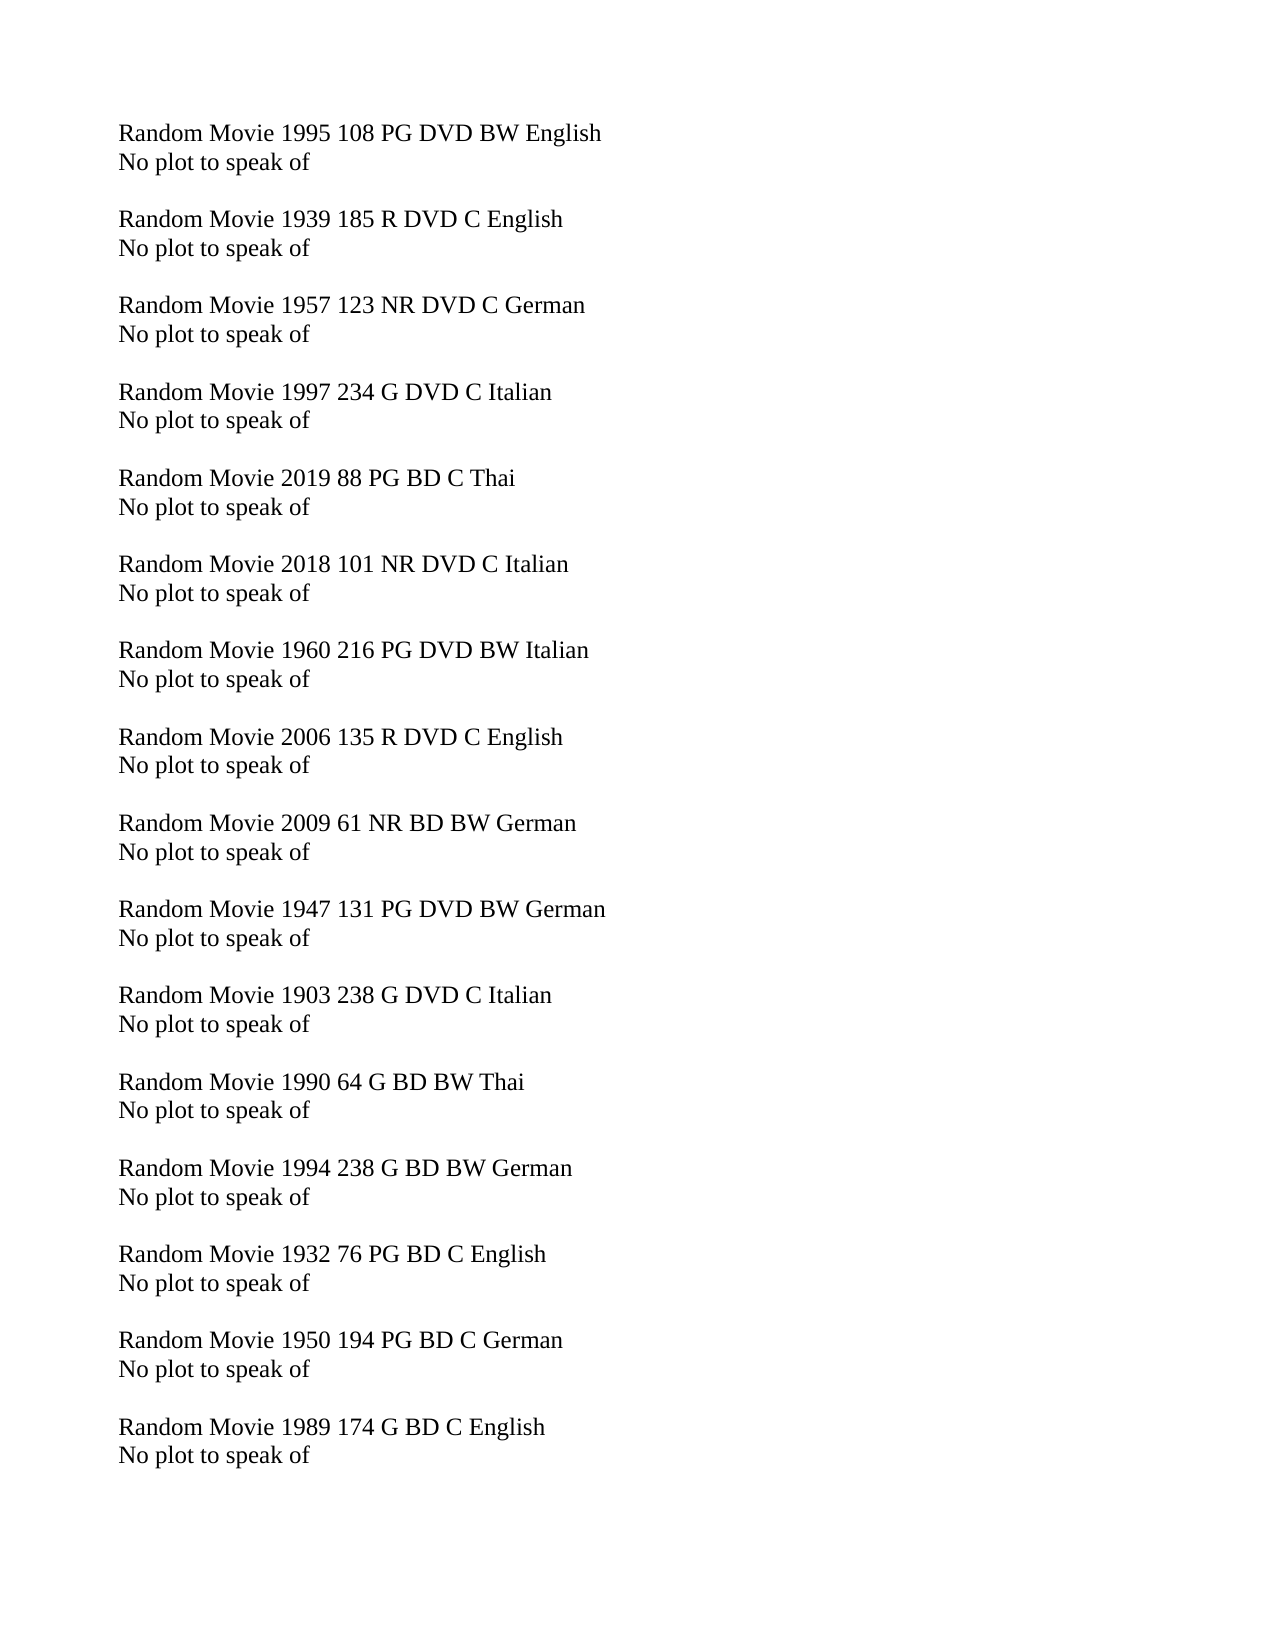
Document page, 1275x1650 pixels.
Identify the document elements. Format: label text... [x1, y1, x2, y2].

text Random Movie 1994 238 G BD BW German [118, 1153, 1157, 1182]
text Random Movie 1957 123 NR DVD C German [118, 291, 1157, 319]
text No plot to speak of [118, 233, 1157, 262]
text No plot to speak of [118, 1009, 1157, 1038]
text No plot to speak of [118, 1268, 1157, 1297]
text No plot to speak of [118, 751, 1157, 779]
text Random Movie 2019 88 PG BD C Thai [118, 463, 1157, 492]
text No plot to speak of [118, 147, 1157, 176]
text Random Movie 1989 174 G BD C English [118, 1412, 1157, 1441]
text No plot to speak of [118, 1182, 1157, 1211]
text No plot to speak of [118, 1096, 1157, 1124]
text Random Movie 1997 234 G DVD C Italian [118, 377, 1157, 406]
text Random Movie 1990 64 G BD BW Thai [118, 1067, 1157, 1096]
text Random Movie 1939 185 R DVD C English [118, 204, 1157, 233]
text Random Movie 1960 216 PG DVD BW Italian [118, 636, 1157, 664]
text Random Movie 1932 76 PG BD C English [118, 1239, 1157, 1268]
text Random Movie 2009 61 NR BD BW German [118, 808, 1157, 837]
text No plot to speak of [118, 837, 1157, 866]
text No plot to speak of [118, 319, 1157, 348]
text No plot to speak of [118, 578, 1157, 607]
text Random Movie 2018 101 NR DVD C Italian [118, 549, 1157, 578]
text No plot to speak of [118, 406, 1157, 434]
text No plot to speak of [118, 1441, 1157, 1469]
text No plot to speak of [118, 664, 1157, 693]
text Random Movie 2006 135 R DVD C English [118, 722, 1157, 751]
text Random Movie 1995 108 PG DVD BW English [118, 118, 1157, 147]
text No plot to speak of [118, 1354, 1157, 1383]
text Random Movie 1903 238 G DVD C Italian [118, 981, 1157, 1009]
text Random Movie 1947 131 PG DVD BW German [118, 894, 1157, 923]
text Random Movie 1950 194 PG BD C German [118, 1326, 1157, 1354]
text No plot to speak of [118, 923, 1157, 952]
text No plot to speak of [118, 492, 1157, 521]
